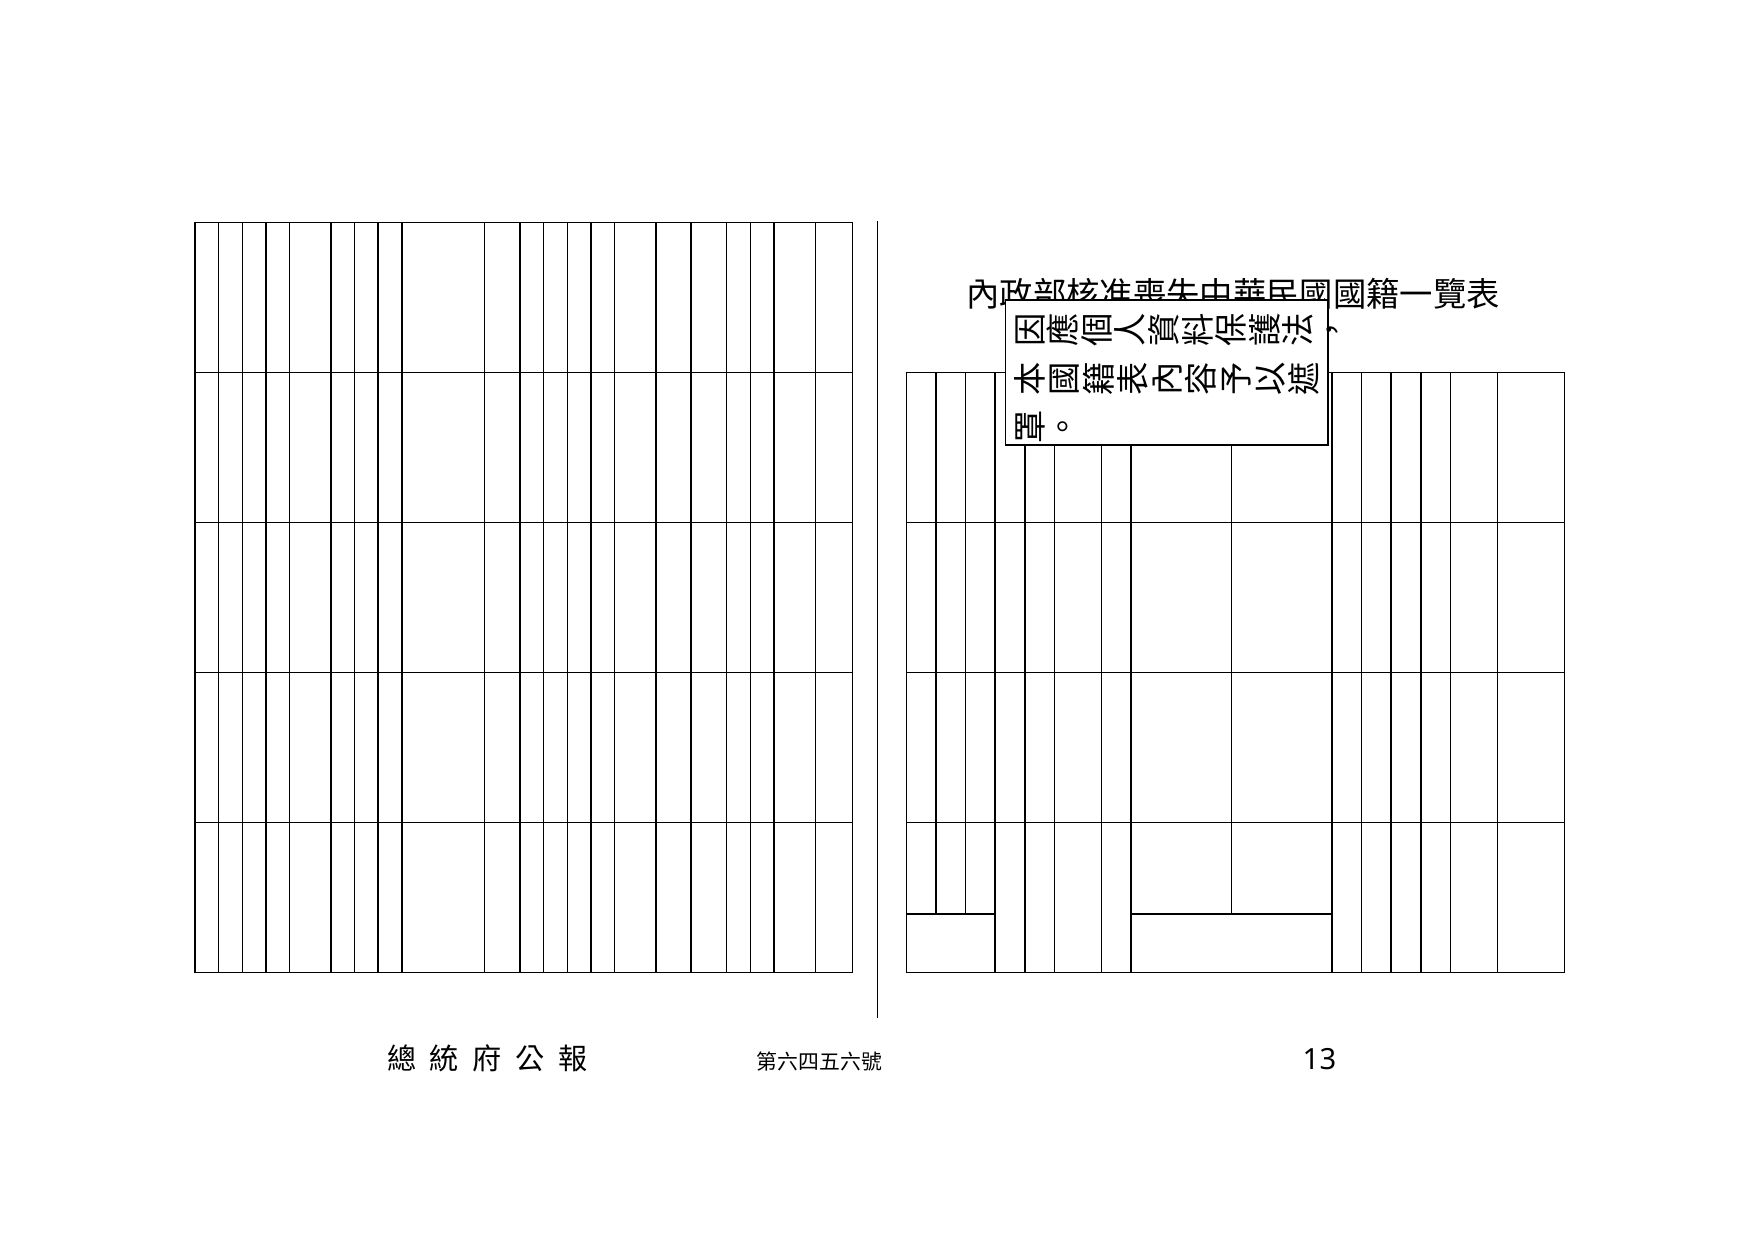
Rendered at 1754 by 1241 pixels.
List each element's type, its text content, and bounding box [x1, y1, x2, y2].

table_cell [966, 823, 994, 913]
table_cell [937, 673, 965, 822]
table_cell [544, 223, 567, 372]
table_cell [544, 523, 567, 672]
table_cell [267, 373, 289, 522]
table_cell [290, 373, 330, 522]
table_cell [403, 823, 484, 972]
table_cell [657, 673, 690, 822]
table_cell [219, 673, 242, 822]
table_cell [751, 373, 773, 522]
table_cell [1102, 673, 1130, 822]
table_cell [592, 523, 614, 672]
table_cell [966, 523, 994, 672]
table_cell [775, 373, 815, 522]
table_cell [1451, 673, 1497, 822]
table_cell [290, 523, 330, 672]
table_cell [1362, 523, 1390, 672]
table_cell [1055, 523, 1101, 672]
table_cell [568, 823, 590, 972]
table_cell [1132, 823, 1231, 913]
table_cell [692, 673, 726, 822]
table_cell [290, 223, 330, 372]
table_cell [592, 823, 614, 972]
table_cell [267, 673, 289, 822]
table_cell [521, 373, 543, 522]
table_cell [692, 223, 726, 372]
table_cell [1232, 523, 1331, 672]
table_cell [751, 673, 773, 822]
table_cell [1102, 523, 1130, 672]
table_cell [219, 223, 242, 372]
table_cell [219, 823, 242, 972]
table_cell [727, 223, 750, 372]
table_cell [332, 223, 354, 372]
table_cell [727, 673, 750, 822]
table_cell [403, 523, 484, 672]
table_cell [1498, 673, 1564, 822]
table_cell [816, 373, 852, 522]
table_header [1055, 446, 1101, 522]
table_header [1451, 373, 1497, 522]
table_cell [1055, 823, 1101, 972]
text 內政部核准喪失中華民國國籍一覽表 [906, 222, 1559, 328]
table_cell [243, 523, 265, 672]
table_header [1232, 373, 1331, 522]
table_cell [521, 673, 543, 822]
table_cell [907, 523, 935, 672]
table_cell [1026, 523, 1054, 672]
table_cell [1451, 523, 1497, 672]
table_cell [196, 223, 218, 372]
table_cell [355, 523, 377, 672]
table_cell [196, 673, 218, 822]
table_cell [219, 373, 242, 522]
table_header [907, 373, 935, 522]
table_header [1362, 373, 1390, 522]
table_cell [521, 223, 543, 372]
table_cell [1498, 823, 1564, 972]
table_header [1422, 373, 1450, 522]
table_cell [775, 223, 815, 372]
table_cell [1392, 673, 1420, 822]
table_cell [615, 223, 655, 372]
table_cell [907, 915, 994, 972]
table_cell [657, 223, 690, 372]
table_cell [1026, 823, 1054, 972]
table_cell [996, 823, 1024, 972]
table_header [1498, 373, 1564, 522]
table_cell [243, 823, 265, 972]
table_cell [1498, 523, 1564, 672]
table_header [1026, 446, 1054, 522]
table_cell [379, 823, 401, 972]
table_cell [243, 223, 265, 372]
table_cell [403, 223, 484, 372]
table_cell [1132, 915, 1331, 972]
table_cell [1451, 823, 1497, 972]
table_cell [692, 823, 726, 972]
table_cell [332, 673, 354, 822]
table_cell [937, 823, 965, 913]
table_cell [1422, 523, 1450, 672]
table_cell [1055, 673, 1101, 822]
table_cell [692, 523, 726, 672]
table_cell [379, 373, 401, 522]
table_cell [966, 673, 994, 822]
table_cell [568, 373, 590, 522]
table_cell [692, 373, 726, 522]
table_cell [775, 523, 815, 672]
table_cell [816, 673, 852, 822]
table_cell [1392, 823, 1420, 972]
table_header [1132, 446, 1231, 522]
table_cell [243, 673, 265, 822]
table_cell [267, 523, 289, 672]
table_cell [1422, 823, 1450, 972]
table_cell [751, 823, 773, 972]
table_cell [615, 673, 655, 822]
table_cell [775, 673, 815, 822]
table_cell [379, 223, 401, 372]
table_cell [1132, 673, 1231, 822]
table_cell [403, 673, 484, 822]
table_cell [485, 673, 519, 822]
table_cell [196, 823, 218, 972]
table_cell [1232, 673, 1331, 822]
table_cell [996, 523, 1024, 672]
table_cell [1333, 673, 1361, 822]
table_cell [332, 523, 354, 672]
table_cell [1362, 823, 1390, 972]
table_cell [615, 373, 655, 522]
table_cell [775, 823, 815, 972]
table_cell [485, 223, 519, 372]
table_cell [996, 673, 1024, 822]
table_cell [727, 373, 750, 522]
table_cell [1026, 673, 1054, 822]
table_cell [521, 823, 543, 972]
table_cell [290, 673, 330, 822]
table_cell [485, 373, 519, 522]
table_cell [1102, 823, 1130, 972]
table_cell [751, 523, 773, 672]
table_cell [355, 823, 377, 972]
table_cell [521, 523, 543, 672]
table_cell [196, 373, 218, 522]
table_header [1392, 373, 1420, 522]
table_cell [219, 523, 242, 672]
table_cell [568, 223, 590, 372]
table_cell [544, 373, 567, 522]
table_cell [592, 223, 614, 372]
table_cell [1132, 523, 1231, 672]
table_cell [657, 373, 690, 522]
table_cell [544, 823, 567, 972]
table_cell [657, 823, 690, 972]
table_cell [544, 673, 567, 822]
table_cell [727, 523, 750, 672]
table_cell [403, 373, 484, 522]
table_cell [379, 523, 401, 672]
table_header [1333, 373, 1361, 522]
table_cell [615, 523, 655, 672]
table_cell [907, 673, 935, 822]
table_cell [568, 673, 590, 822]
table_cell [1392, 523, 1420, 672]
table_cell [196, 523, 218, 672]
table_header [996, 373, 1024, 522]
table_header [937, 373, 965, 522]
table_cell [657, 523, 690, 672]
table_cell [243, 373, 265, 522]
table_cell [592, 673, 614, 822]
table_cell [615, 823, 655, 972]
table_cell [937, 523, 965, 672]
table_cell [379, 673, 401, 822]
table_header [1102, 446, 1130, 522]
table_cell [592, 373, 614, 522]
table_cell [816, 823, 852, 972]
table_cell [727, 823, 750, 972]
table_cell [1333, 823, 1361, 972]
table_cell [267, 823, 289, 972]
table_cell [267, 223, 289, 372]
table_cell [1422, 673, 1450, 822]
table_cell [816, 223, 852, 372]
table_cell [1362, 673, 1390, 822]
table_cell [485, 523, 519, 672]
table_cell [751, 223, 773, 372]
table_cell [907, 823, 935, 913]
table_cell [1232, 823, 1331, 913]
table_cell [355, 373, 377, 522]
table_cell [1333, 523, 1361, 672]
table_cell [355, 223, 377, 372]
table_cell [355, 673, 377, 822]
table_cell [816, 523, 852, 672]
table_cell [332, 823, 354, 972]
table_cell [568, 523, 590, 672]
table_cell [290, 823, 330, 972]
table_header [966, 373, 994, 522]
table_cell [485, 823, 519, 972]
table_cell [332, 373, 354, 522]
